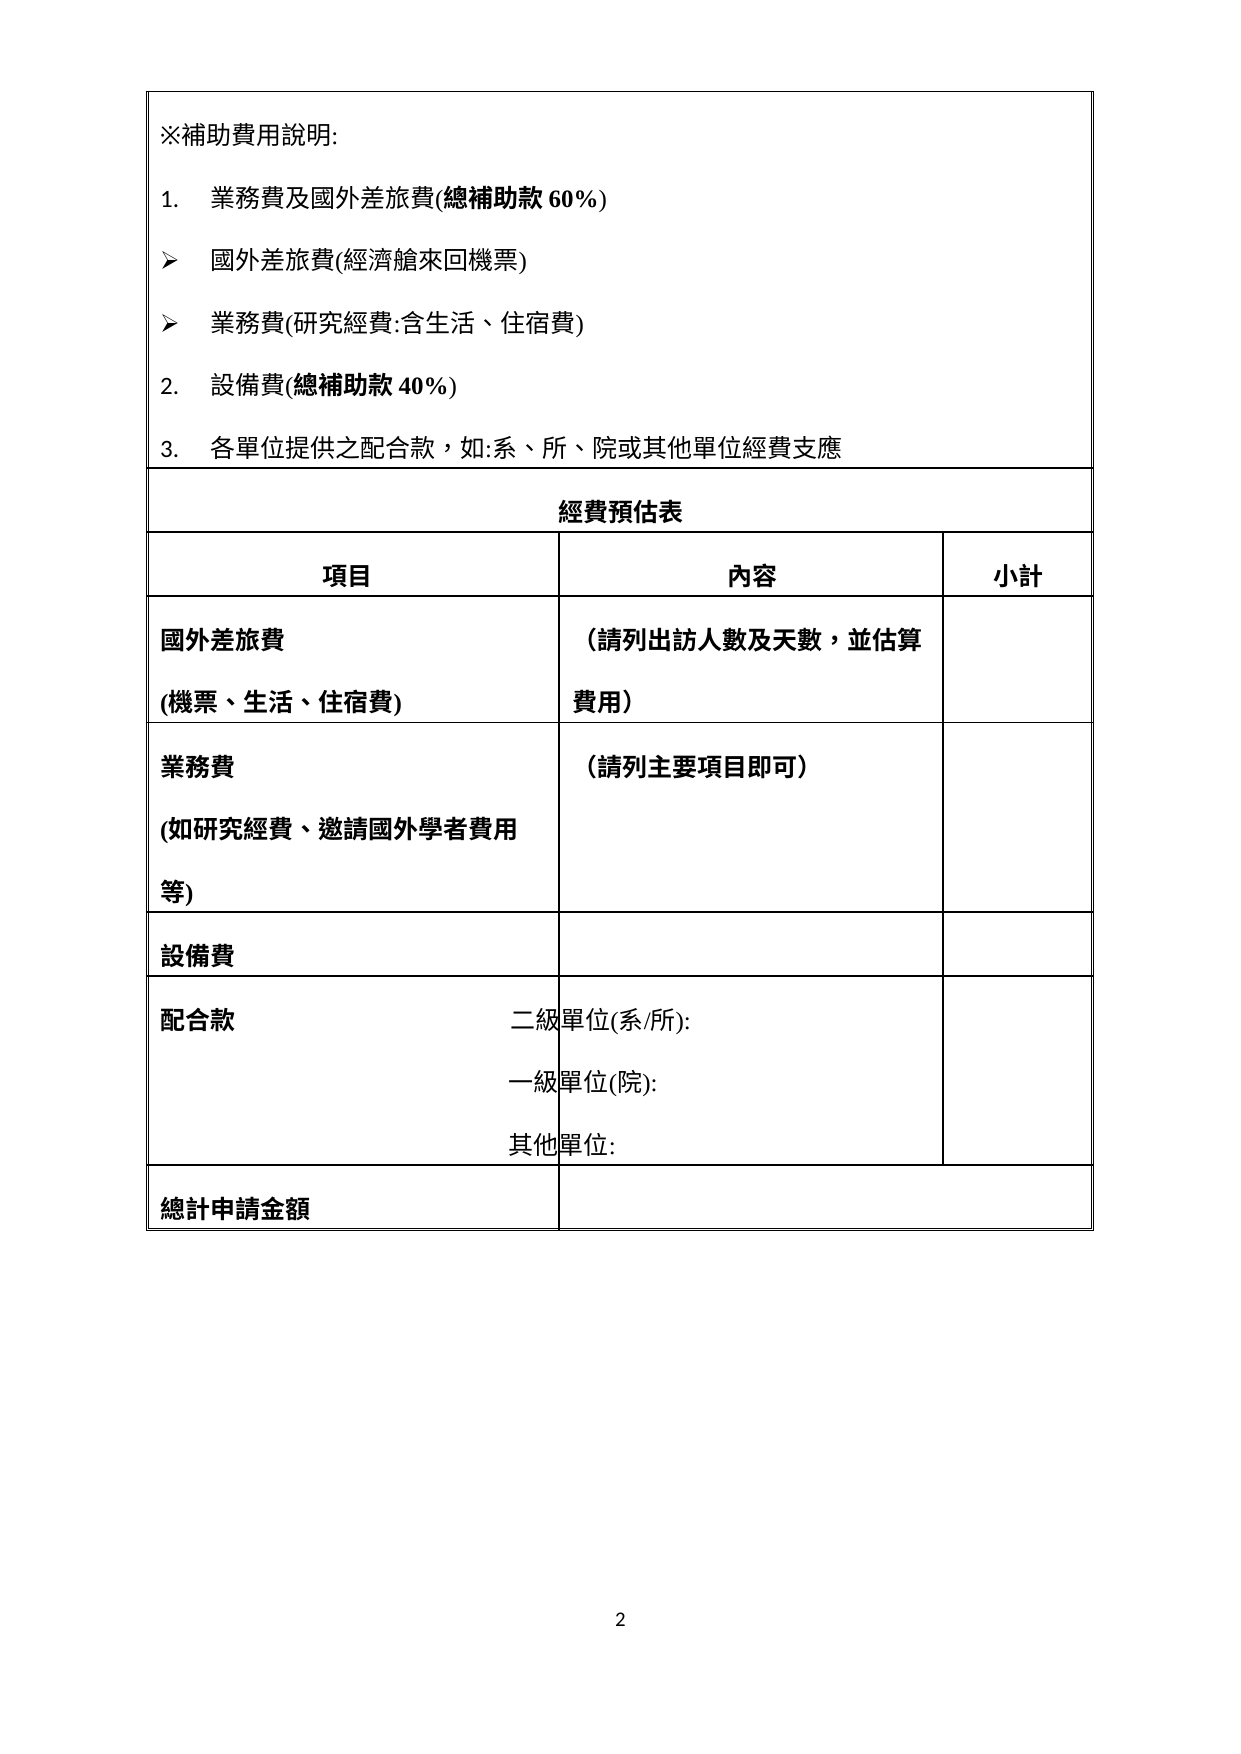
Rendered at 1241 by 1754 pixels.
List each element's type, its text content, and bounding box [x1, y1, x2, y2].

table_cell ※補助費用說明: 業務費及國外差旅費(總補助款60%) 國外差旅費(經濟艙來回機票) 業務費(研究經費:含生活、住宿費) 設備費(總補助款40%) 各單位提供之配合款，如:系、所、院或其他單位經費支應 [149, 92, 1091, 467]
table_cell [944, 977, 1091, 1164]
table_cell [944, 723, 1091, 911]
table_cell [560, 913, 942, 975]
table_cell 配合款 [149, 977, 558, 1164]
table_cell 總計申請金額 [149, 1166, 558, 1228]
table_cell [560, 1166, 1091, 1228]
table_cell （請列出訪人數及天數，並估算費用） [560, 597, 942, 722]
table_cell [944, 913, 1091, 975]
table_cell 二級單位(系/所): 一級單位(院): 其他單位: [560, 977, 942, 1164]
table_cell （請列主要項目即可） [560, 723, 942, 911]
table_cell 設備費 [149, 913, 558, 975]
table_cell 業務費 (如研究經費、邀請國外學者費用等) [149, 723, 558, 911]
table_cell 內容 [560, 533, 942, 595]
table_cell 經費預估表 [149, 469, 1091, 531]
table_cell [944, 597, 1091, 722]
table_cell 國外差旅費 (機票、生活、住宿費) [149, 597, 558, 722]
table_cell 項目 [149, 533, 558, 595]
table_cell 小計 [944, 533, 1091, 595]
